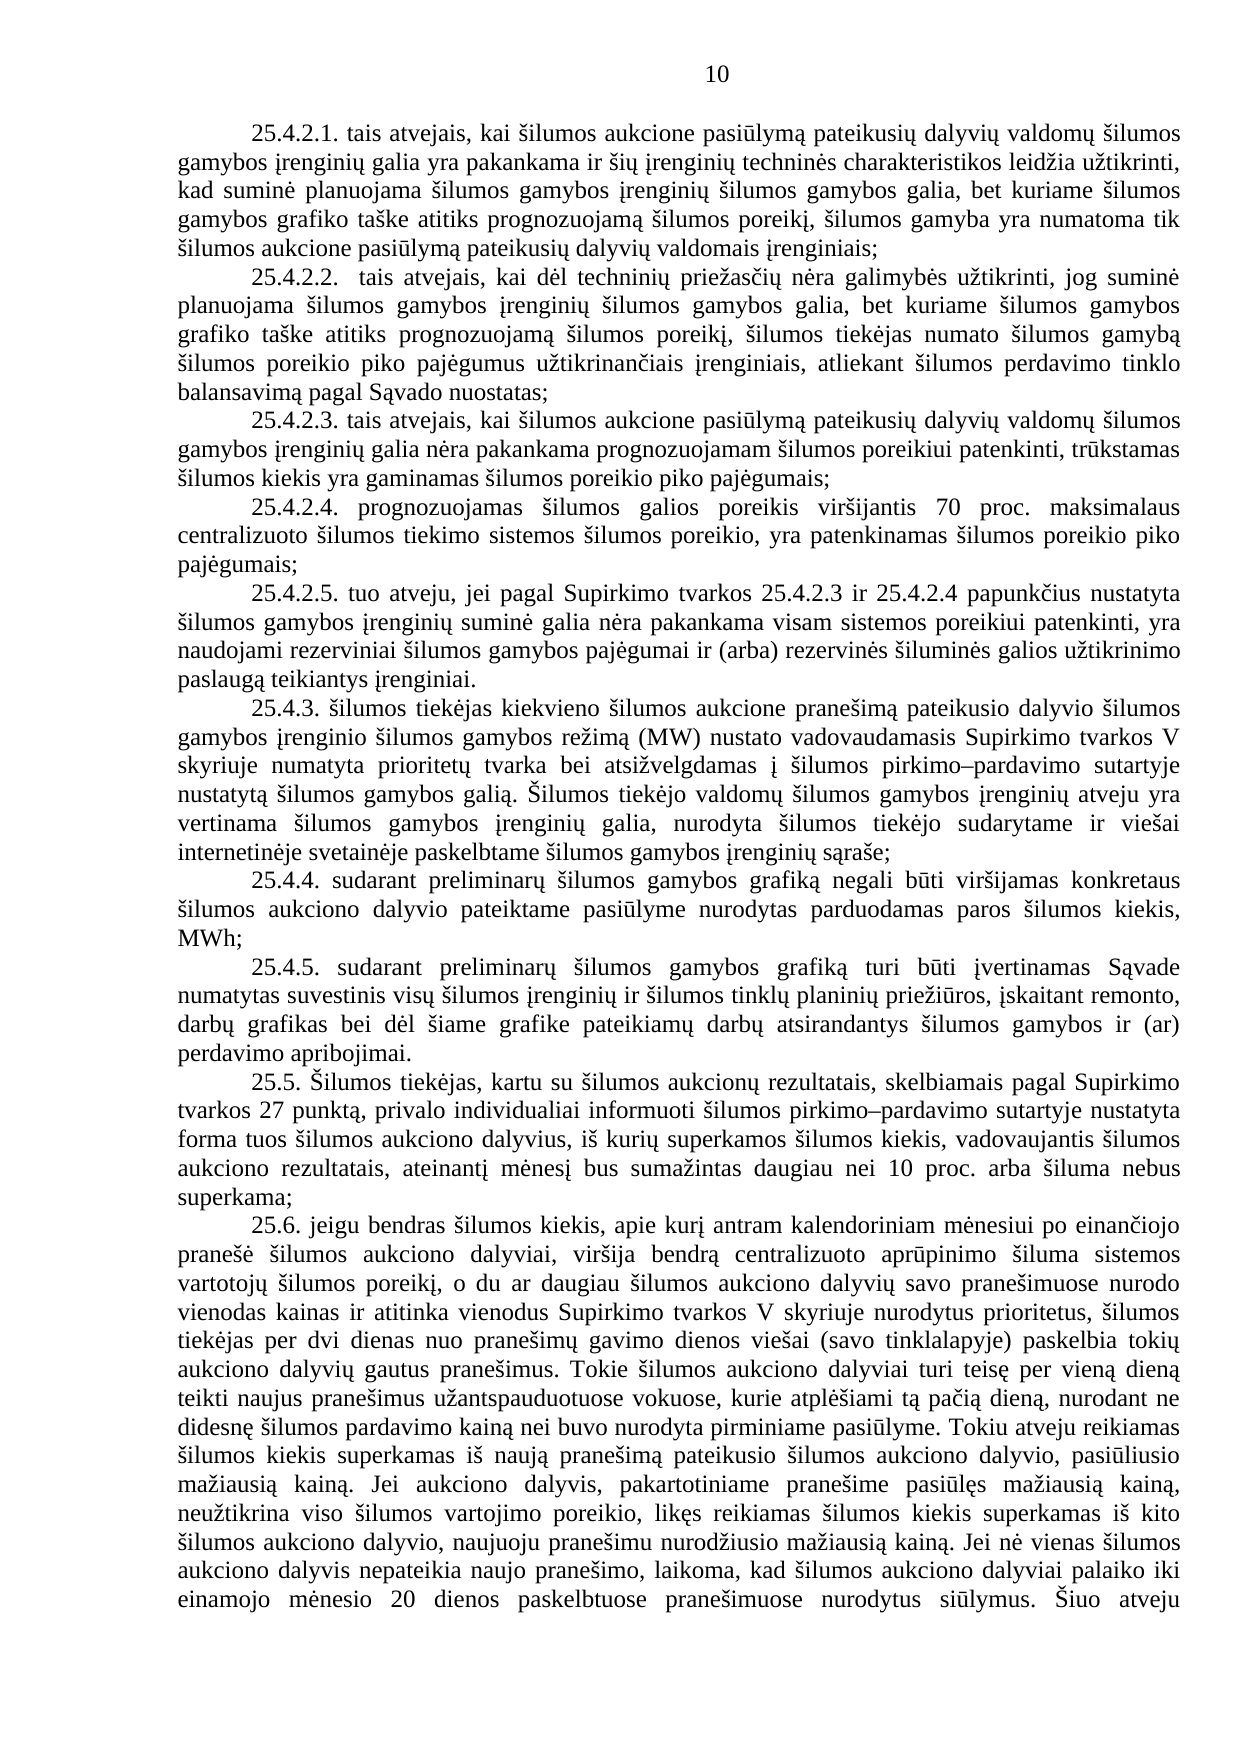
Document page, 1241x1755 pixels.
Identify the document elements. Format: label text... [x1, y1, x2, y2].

text 25.4.4. sudarant preliminarų šilumos gamybos grafiką negali būti viršijamas konkretaus šilumos aukciono dalyvio pateiktame pasiūlyme nurodytas parduodamas paros šilumos kiekis, MWh; [177, 866, 1181, 952]
text 25.6. jeigu bendras šilumos kiekis, apie kurį antram kalendoriniam mėnesiui po einančiojo pranešė šilumos aukciono dalyviai, viršija bendrą centralizuoto aprūpinimo šiluma sistemos vartotojų šilumos poreikį, o du ar daugiau šilumos aukciono dalyvių savo pranešimuose nurodo vienodas kainas ir atitinka vienodus Supirkimo tvarkos V skyriuje nurodytus prioritetus, šilumos tiekėjas per dvi dienas nuo pranešimų gavimo dienos viešai (savo tinklalapyje) paskelbia tokių aukciono dalyvių gautus pranešimus. Tokie šilumos aukciono dalyviai turi teisę per vieną dieną teikti naujus pranešimus užantspauduotuose vokuose, kurie atplėšiami tą pačią dieną, nurodant ne didesnę šilumos pardavimo kainą nei buvo nurodyta pirminiame pasiūlyme. Tokiu atveju reikiamas šilumos kiekis superkamas iš naują pranešimą pateikusio šilumos aukciono dalyvio, pasiūliusio mažiausią kainą. Jei aukciono dalyvis, pakartotiniame pranešime pasiūlęs mažiausią kainą, neužtikrina viso šilumos vartojimo poreikio, likęs reikiamas šilumos kiekis superkamas iš kito šilumos aukciono dalyvio, naujuoju pranešimu nurodžiusio mažiausią kainą. Jei nė vienas šilumos aukciono dalyvis nepateikia naujo pranešimo, laikoma, kad šilumos aukciono dalyviai palaiko iki einamojo mėnesio 20 dienos paskelbtuose pranešimuose nurodytus siūlymus. Šiuo atveju [177, 1211, 1181, 1613]
text 25.4.3. šilumos tiekėjas kiekvieno šilumos aukcione pranešimą pateikusio dalyvio šilumos gamybos įrenginio šilumos gamybos režimą (MW) nustato vadovaudamasis Supirkimo tvarkos V skyriuje numatyta prioritetų tvarka bei atsižvelgdamas į šilumos pirkimo–pardavimo sutartyje nustatytą šilumos gamybos galią. Šilumos tiekėjo valdomų šilumos gamybos įrenginių atveju yra vertinama šilumos gamybos įrenginių galia, nurodyta šilumos tiekėjo sudarytame ir viešai internetinėje svetainėje paskelbtame šilumos gamybos įrenginių sąraše; [177, 693, 1181, 866]
text 25.4.2.2. tais atvejais, kai dėl techninių priežasčių nėra galimybės užtikrinti, jog suminė planuojama šilumos gamybos įrenginių šilumos gamybos galia, bet kuriame šilumos gamybos grafiko taške atitiks prognozuojamą šilumos poreikį, šilumos tiekėjas numato šilumos gamybą šilumos poreikio piko pajėgumus užtikrinančiais įrenginiais, atliekant šilumos perdavimo tinklo balansavimą pagal Sąvado nuostatas; [177, 262, 1181, 406]
text 25.4.5. sudarant preliminarų šilumos gamybos grafiką turi būti įvertinamas Sąvade numatytas suvestinis visų šilumos įrenginių ir šilumos tinklų planinių priežiūros, įskaitant remonto, darbų grafikas bei dėl šiame grafike pateikiamų darbų atsirandantys šilumos gamybos ir (ar) perdavimo apribojimai. [177, 952, 1181, 1067]
text 25.4.2.5. tuo atveju, jei pagal Supirkimo tvarkos 25.4.2.3 ir 25.4.2.4 papunkčius nustatyta šilumos gamybos įrenginių suminė galia nėra pakankama visam sistemos poreikiui patenkinti, yra naudojami rezerviniai šilumos gamybos pajėgumai ir (arba) rezervinės šiluminės galios užtikrinimo paslaugą teikiantys įrenginiai. [177, 578, 1181, 693]
text 25.4.2.1. tais atvejais, kai šilumos aukcione pasiūlymą pateikusių dalyvių valdomų šilumos gamybos įrenginių galia yra pakankama ir šių įrenginių techninės charakteristikos leidžia užtikrinti, kad suminė planuojama šilumos gamybos įrenginių šilumos gamybos galia, bet kuriame šilumos gamybos grafiko taške atitiks prognozuojamą šilumos poreikį, šilumos gamyba yra numatoma tik šilumos aukcione pasiūlymą pateikusių dalyvių valdomais įrenginiais; [177, 118, 1181, 262]
text 25.4.2.4. prognozuojamas šilumos galios poreikis viršijantis 70 proc. maksimalaus centralizuoto šilumos tiekimo sistemos šilumos poreikio, yra patenkinamas šilumos poreikio piko pajėgumais; [177, 492, 1181, 578]
text 25.4.2.3. tais atvejais, kai šilumos aukcione pasiūlymą pateikusių dalyvių valdomų šilumos gamybos įrenginių galia nėra pakankama prognozuojamam šilumos poreikiui patenkinti, trūkstamas šilumos kiekis yra gaminamas šilumos poreikio piko pajėgumais; [177, 406, 1181, 492]
text 25.5. Šilumos tiekėjas, kartu su šilumos aukcionų rezultatais, skelbiamais pagal Supirkimo tvarkos 27 punktą, privalo individualiai informuoti šilumos pirkimo–pardavimo sutartyje nustatyta forma tuos šilumos aukciono dalyvius, iš kurių superkamos šilumos kiekis, vadovaujantis šilumos aukciono rezultatais, ateinantį mėnesį bus sumažintas daugiau nei 10 proc. arba šiluma nebus superkama; [177, 1067, 1181, 1211]
